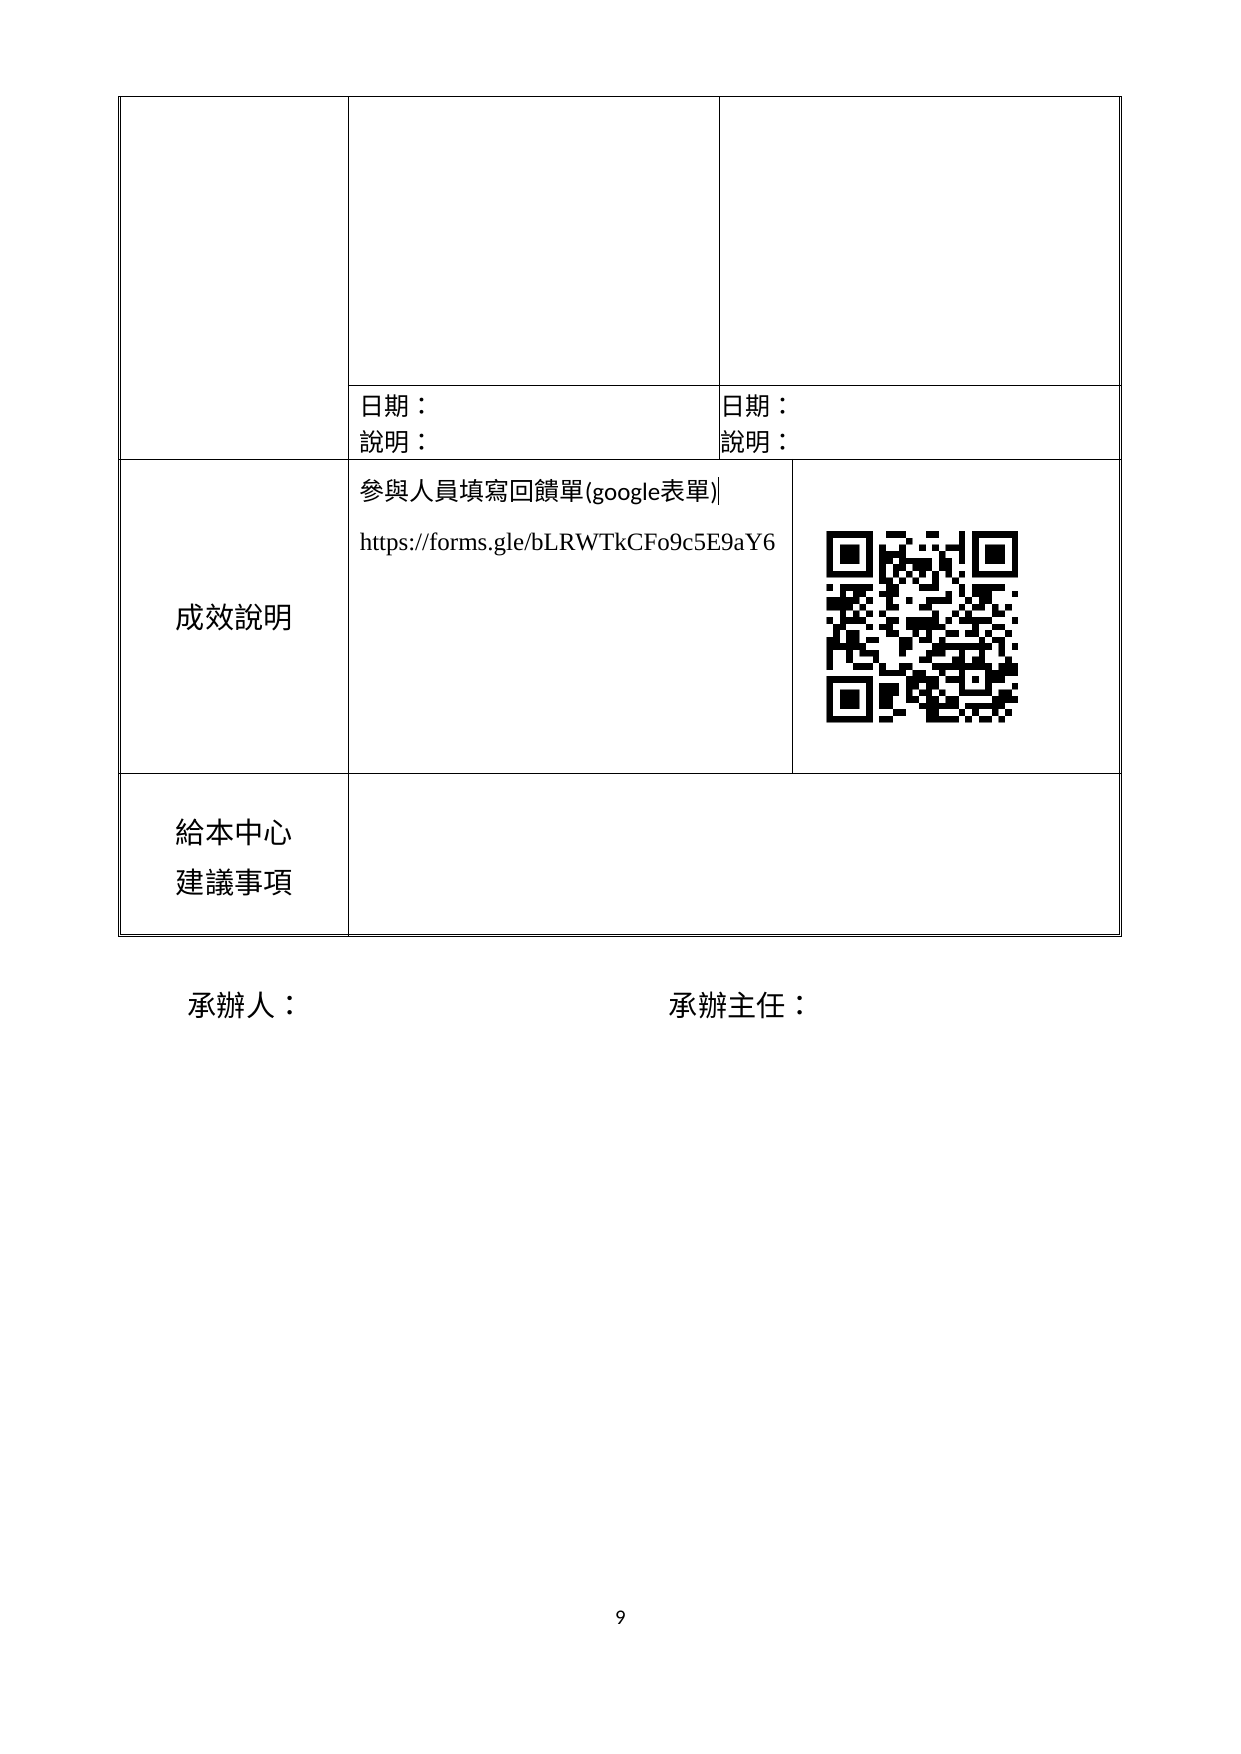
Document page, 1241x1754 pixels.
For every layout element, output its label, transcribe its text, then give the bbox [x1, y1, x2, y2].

table_cell [121, 97, 348, 459]
table_cell [349, 97, 719, 385]
table_cell [793, 460, 1119, 772]
table_cell 成效說明 [121, 460, 348, 772]
table_cell [720, 97, 1119, 385]
table_cell [349, 774, 1119, 934]
text 承辦人： 承辦主任： [187, 974, 1053, 1026]
table_cell 參與人員填寫回饋單(google表單) https://forms.gle/bLRWTkCFo9c5E9aY6 [349, 460, 792, 772]
table_cell 給本中心 建議事項 [121, 774, 348, 934]
table_cell 日期： 說明： [720, 386, 1119, 459]
table_cell 日期： 說明： [349, 386, 719, 459]
